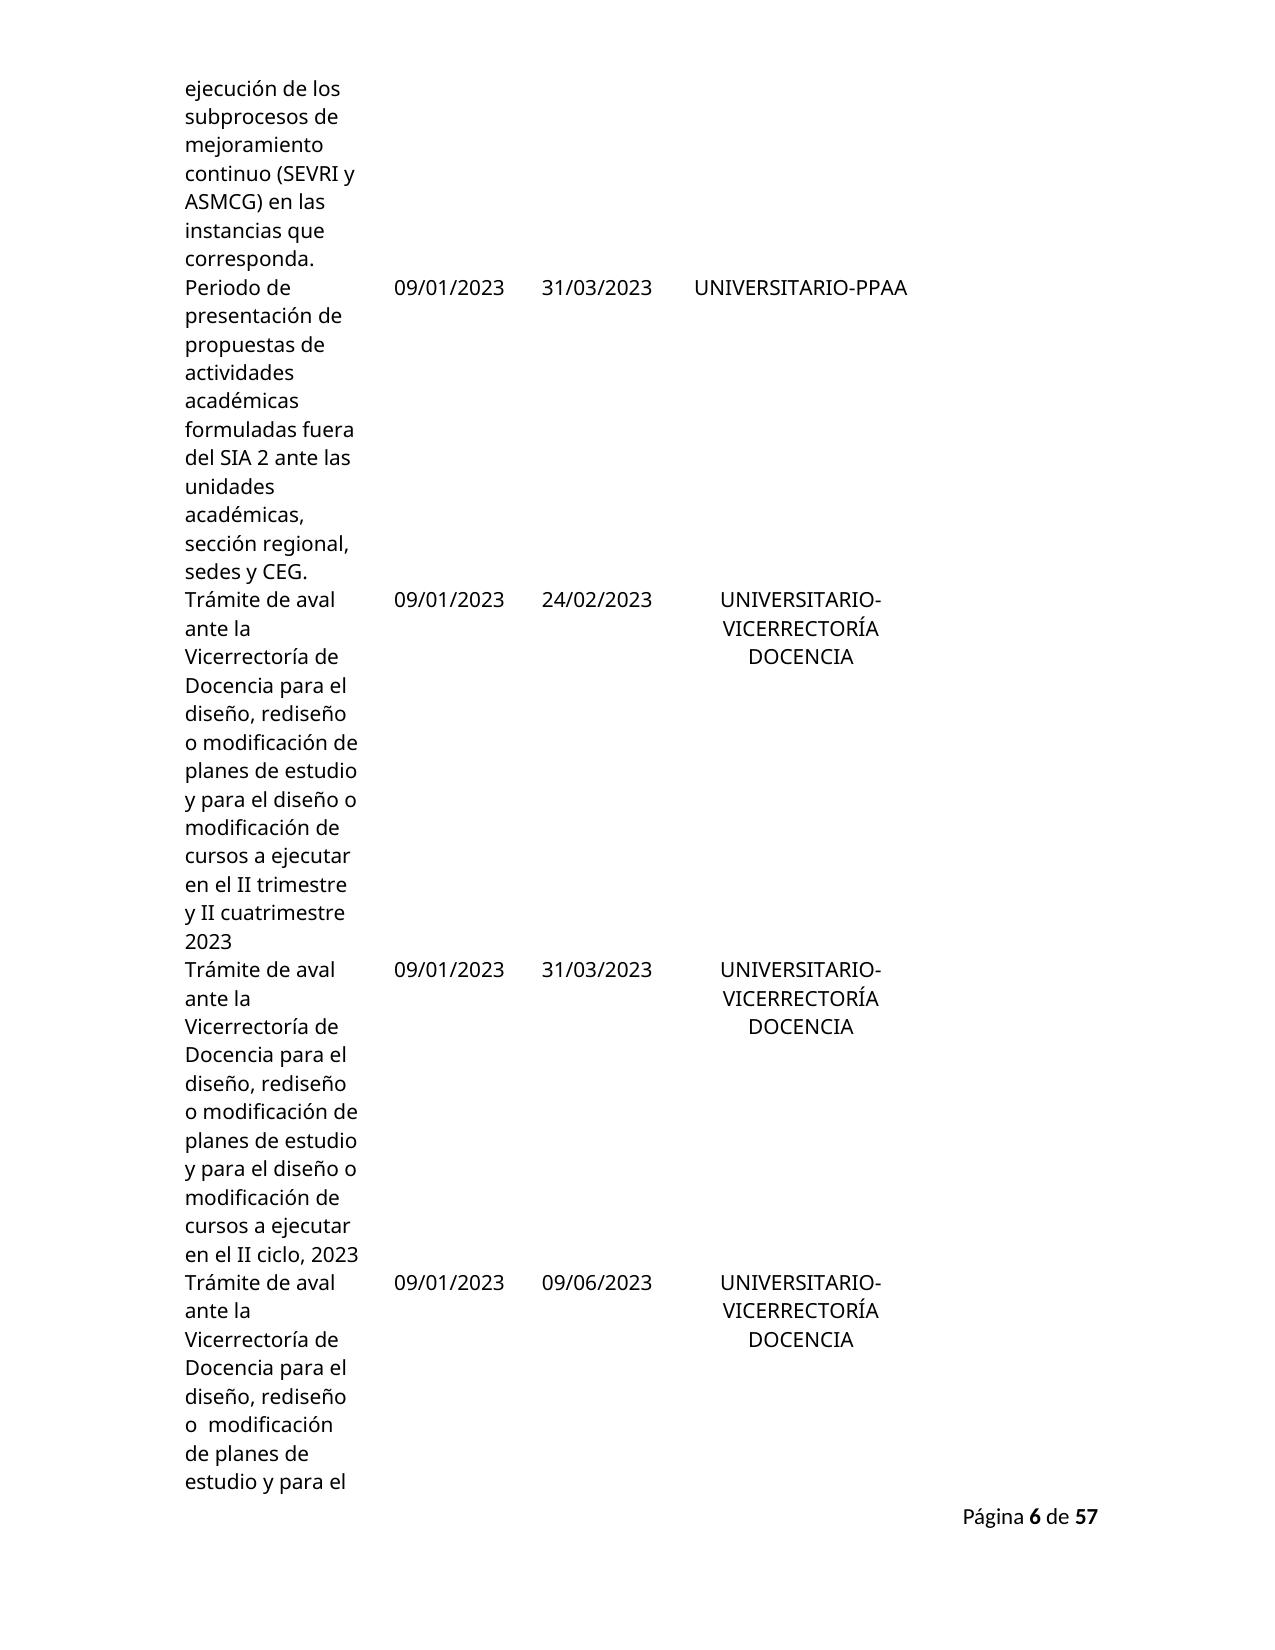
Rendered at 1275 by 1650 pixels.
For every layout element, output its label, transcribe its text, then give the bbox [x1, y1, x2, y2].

table_cell 09/06/2023 [530, 1268, 664, 1496]
table_cell [959, 955, 1257, 1268]
table_cell 09/01/2023 [368, 273, 530, 586]
table_cell Periodo de presentación de propuestas de actividades académicas formuladas fuera del SIA 2 ante las unidades académicas, sección regional, sedes y CEG. [177, 273, 368, 586]
table_cell 09/01/2023 [368, 955, 530, 1268]
table_cell Trámite de aval ante la Vicerrectoría de Docencia para el diseño, rediseño o modificación de planes de estudio y para el diseño o modificación de cursos a ejecutar en el II trimestre y II cuatrimestre 2023 [177, 586, 368, 955]
table_cell 09/01/2023 [368, 586, 530, 955]
table_cell [938, 273, 959, 586]
table_cell [368, 74, 530, 273]
table_cell 24/02/2023 [530, 586, 664, 955]
table_cell [959, 74, 1257, 273]
table_cell Trámite de aval ante la Vicerrectoría de Docencia para el diseño, rediseño o modificación de planes de estudio y para el [177, 1268, 368, 1496]
table_cell UNIVERSITARIO-PPAA [664, 273, 938, 586]
table_cell [959, 586, 1257, 955]
table_cell UNIVERSITARIO-VICERRECTORÍA DOCENCIA [664, 955, 938, 1268]
table_cell [1257, 273, 1275, 586]
table_cell [959, 1268, 1257, 1496]
table_cell [1257, 1268, 1275, 1496]
table_cell [938, 1268, 959, 1496]
table_cell UNIVERSITARIO-VICERRECTORÍA DOCENCIA [664, 586, 938, 955]
table_cell Trámite de aval ante la Vicerrectoría de Docencia para el diseño, rediseño o modificación de planes de estudio y para el diseño o modificación de cursos a ejecutar en el II ciclo, 2023 [177, 955, 368, 1268]
table_cell 31/03/2023 [530, 273, 664, 586]
table_cell UNIVERSITARIO-VICERRECTORÍA DOCENCIA [664, 1268, 938, 1496]
table_cell ejecución de los subprocesos de mejoramiento continuo (SEVRI y ASMCG) en las instancias que corresponda. [177, 74, 368, 273]
table_cell [530, 74, 664, 273]
table_cell 09/01/2023 [368, 1268, 530, 1496]
table_cell [664, 74, 938, 273]
table_cell [938, 74, 959, 273]
table_cell [959, 273, 1257, 586]
table_cell [1257, 586, 1275, 955]
table_cell [1257, 74, 1275, 273]
table_cell [938, 586, 959, 955]
table_cell 31/03/2023 [530, 955, 664, 1268]
table_cell [938, 955, 959, 1268]
table_cell [1257, 955, 1275, 1268]
